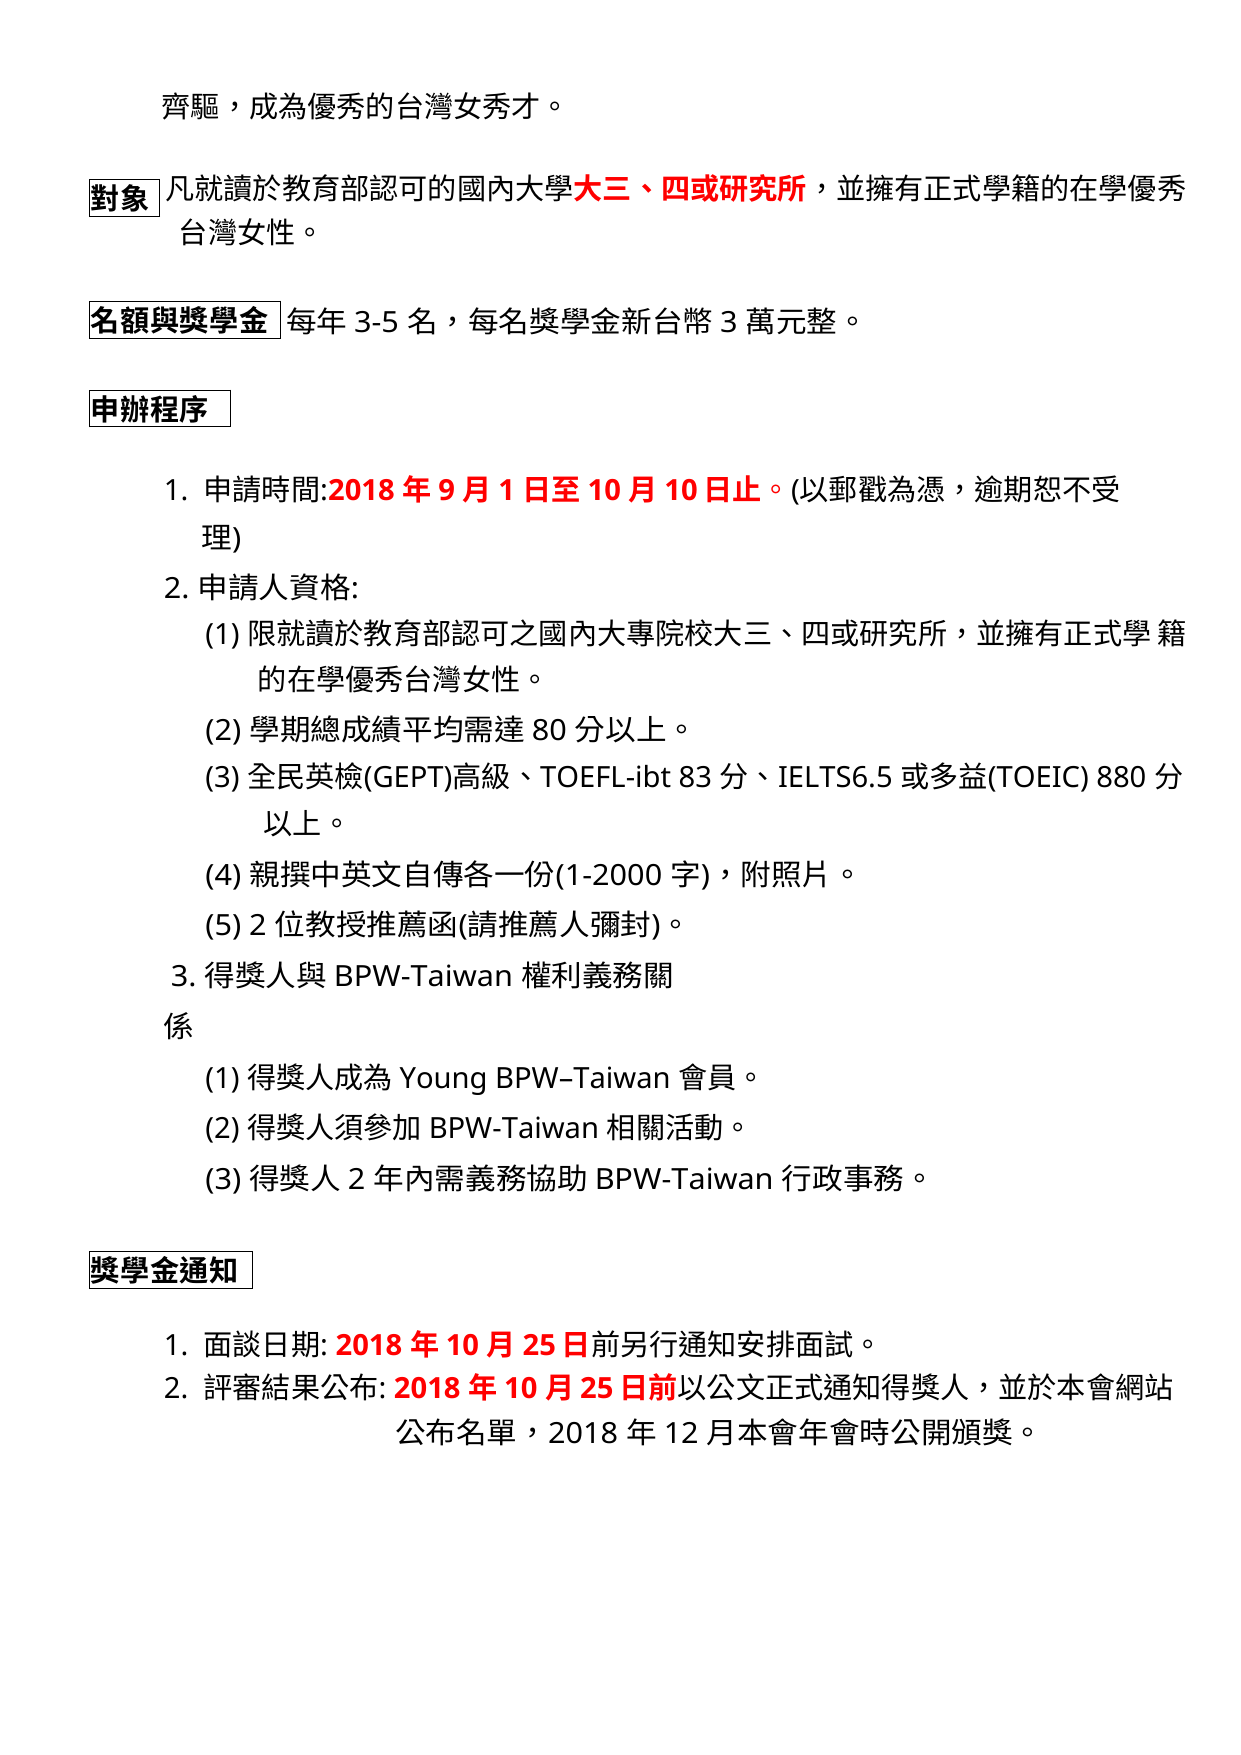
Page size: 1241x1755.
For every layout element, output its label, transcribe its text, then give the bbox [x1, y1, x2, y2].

text 獎學金通知 [90, 1252, 252, 1288]
text (1) 得獎人成為 Young BPW–Taiwan 會員。 (2) 得獎人須參加 BPW-Taiwan 相關活動。 [205, 1055, 775, 1147]
text (4) 親撰中英文自傳各一份(1-2000 字)，附照片。 [205, 852, 1193, 894]
text 對象 [90, 180, 159, 216]
text 凡就讀於教育部認可的國內大學大三、四或研究所，並擁有正式學籍的在學優秀 台灣女性。 [165, 166, 1193, 252]
text (5) 2 位教授推薦函(請推薦人彌封)。 3. 得獎人與 BPW-Taiwan 權利義務關係 [164, 902, 688, 1046]
text 齊驅，成為優秀的台灣女秀才。 [161, 83, 1193, 126]
text 公布名單，2018 年 12 月本會年會時公開頒獎。 [395, 1410, 1193, 1452]
text 2. 評審結果公布: 2018 年 10 月25日前以公文正式通知得獎人，並於本會網站 [164, 1362, 1193, 1408]
text 申辦程序 [90, 391, 230, 426]
text 理) [201, 514, 1193, 557]
text 每年 3-5 名，每名獎學金新台幣 3 萬元整。 [286, 298, 1193, 341]
text (3) 得獎人 2 年內需義務協助 BPW-Taiwan 行政事務。 [205, 1155, 1193, 1198]
text (3) 全民英檢(GEPT)高級、TOEFL-ibt 83 分、IELTS6.5 或多益(TOEIC) 880 分 以上。 [205, 757, 1193, 843]
text 2. 申請人資格: [164, 564, 1193, 607]
text (2) 學期總成績平均需達 80 分以上。 [205, 707, 1193, 749]
text (1) 限就讀於教育部認可之國內大專院校大三、四或研究所，並擁有正式學 籍的在學優秀台灣女性。 [205, 611, 1193, 699]
text 1. 面談日期: 2018 年 10 月 25日前另行通知安排面試。 [164, 1329, 1193, 1362]
text 1. 申請時間:2018 年 9 月 1 日至 10 月 10日止。(以郵戳為憑，逾期恕不受 [164, 467, 1193, 508]
text 名額與獎學金 [90, 302, 280, 338]
